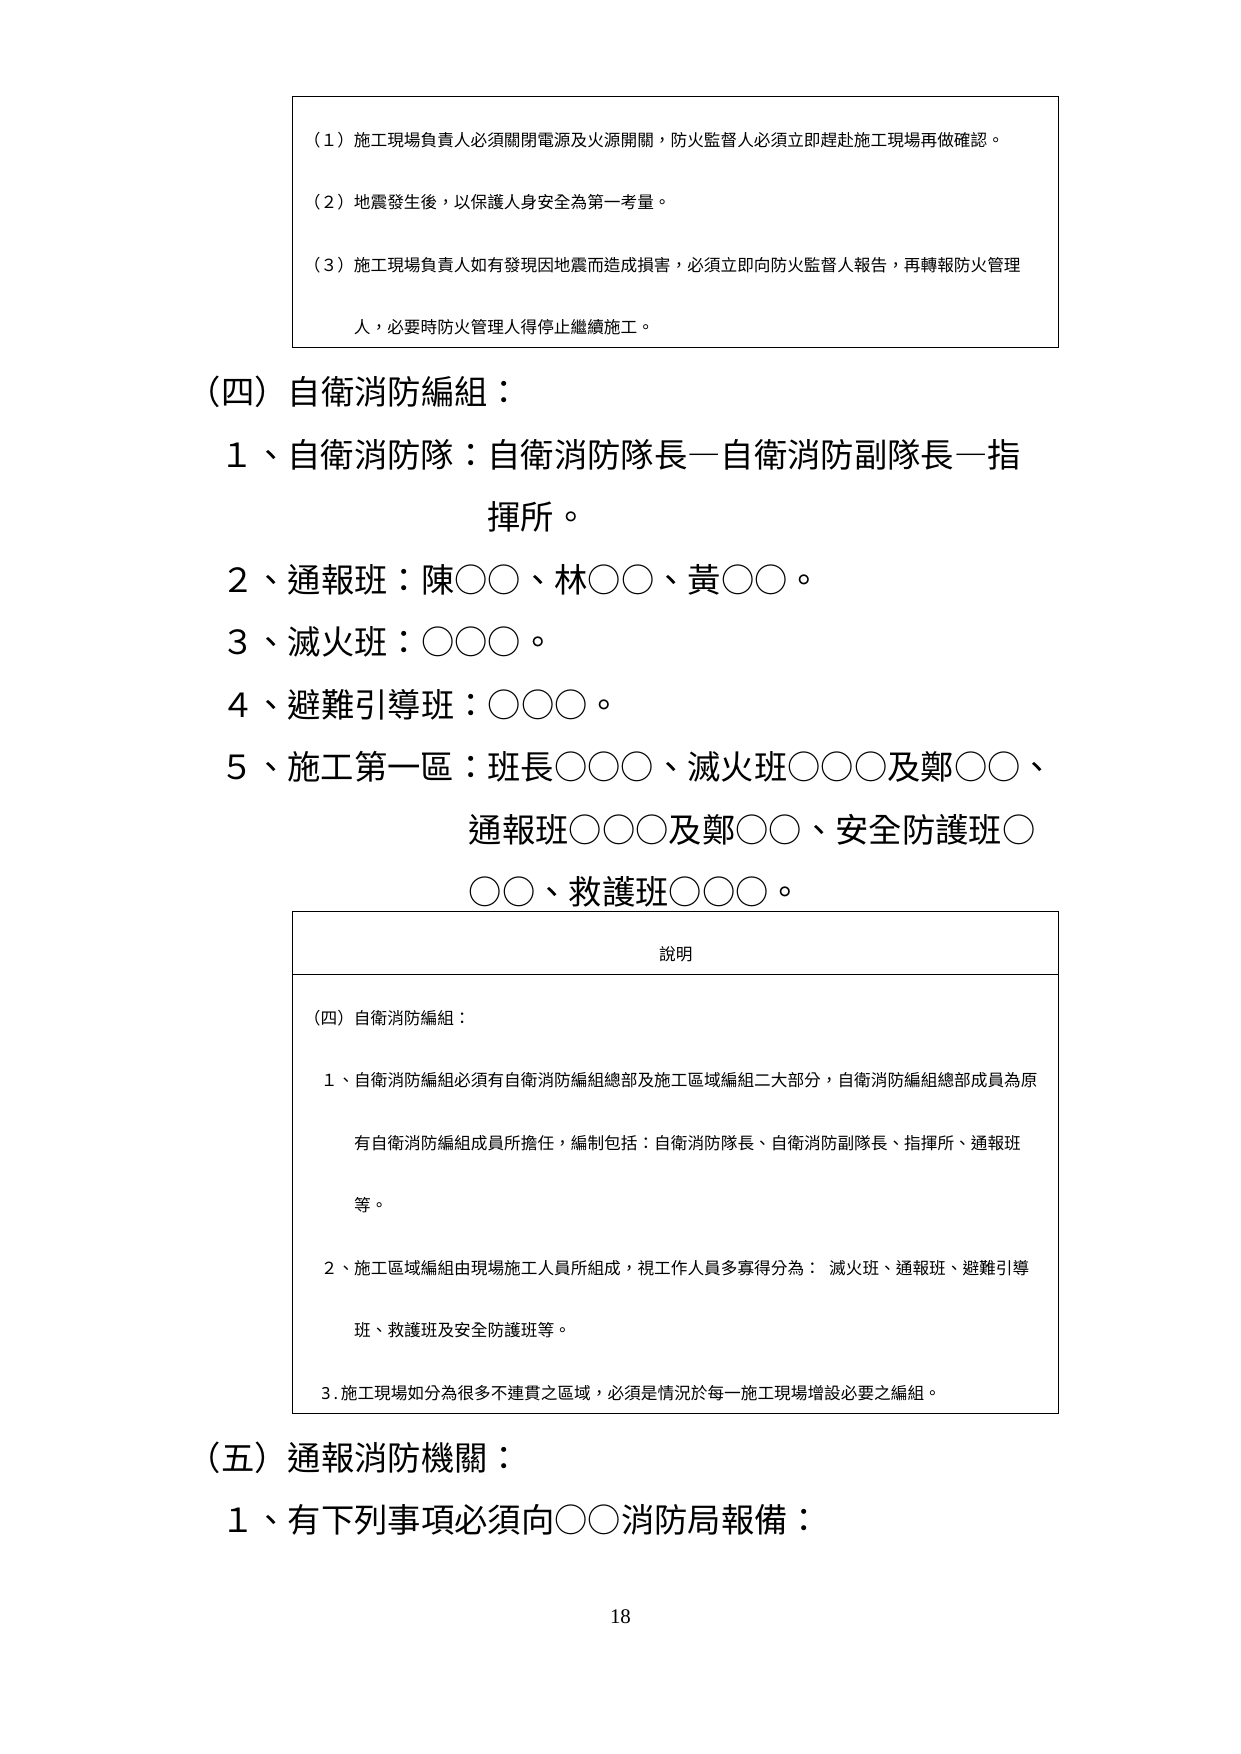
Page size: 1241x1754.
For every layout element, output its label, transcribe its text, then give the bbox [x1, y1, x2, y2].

table_cell （１）施工現場負責人必須關閉電源及火源開關，防火監督人必須立即趕赴施工現場再做確認。 （２）地震發生後，以保護人身安全為第一考量。 （３）施工現場負責人如有發現因地震而造成損害，必須立即向防火監督人報告，再轉報防火管理人，必要時防火管理人得停止繼續施工。 [293, 97, 1058, 347]
text ４、避難引導班：○○○。 [221, 661, 1053, 723]
table_header 說明 [293, 912, 1058, 974]
text １、有下列事項必須向○○消防局報備： [187, 1476, 1053, 1539]
text ３、滅火班：○○○。 [221, 598, 1053, 661]
text １、自衛消防隊：自衛消防隊長—自衛消防副隊長—指揮所。 [221, 411, 1053, 536]
table_cell （四）自衛消防編組： １、自衛消防編組必須有自衛消防編組總部及施工區域編組二大部分，自衛消防編組總部成員為原有自衛消防編組成員所擔任，編制包括：自衛消防隊長、自衛消防副隊長、指揮所、通報班等。 ２、施工區域編組由現場施工人員所組成，視工作人員多寡得分為： 滅火班、通報班、避難引導班、救護班及安全防護班等。 3.施工現場如分為很多不連貫之區域，必須是情況於每一施工現場增設必要之編組。 [293, 975, 1058, 1413]
text （五）通報消防機關： [187, 1414, 1053, 1476]
text ５、施工第一區：班長○○○、滅火班○○○及鄭○○、通報班○○○及鄭○○、安全防護班○○○、救護班○○○。 [221, 723, 1053, 911]
text （四）自衛消防編組： [187, 348, 1053, 411]
text ２、通報班：陳○○、林○○、黃○○。 [221, 536, 1053, 598]
